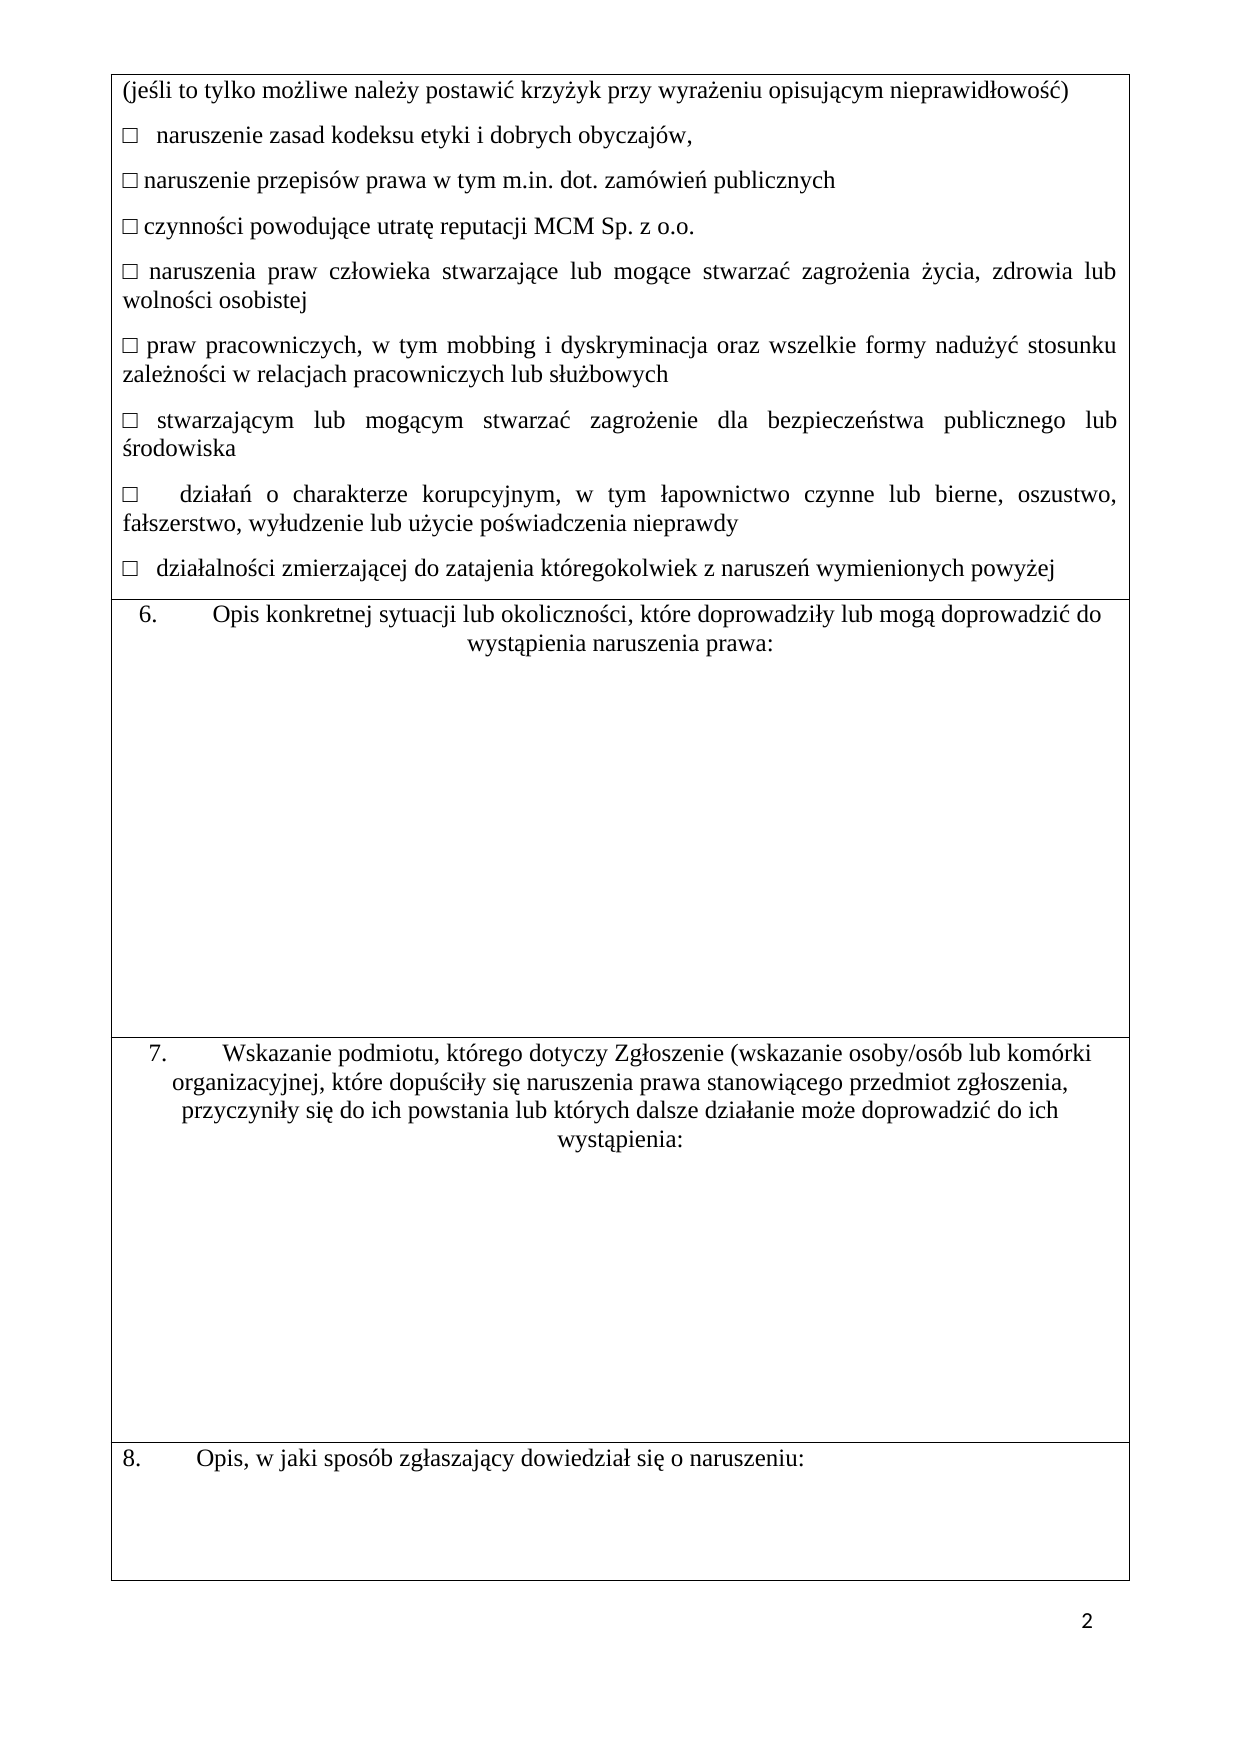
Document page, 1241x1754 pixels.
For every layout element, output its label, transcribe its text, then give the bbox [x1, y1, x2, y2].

table_cell Opis konkretnej sytuacji lub okoliczności, które doprowadziły lub mogą doprowadzić do wystąpienia naruszenia prawa: [112, 600, 1129, 1037]
table_cell Opis, w jaki sposób zgłaszający dowiedział się o naruszeniu: [112, 1443, 1129, 1579]
table_cell Wskazanie podmiotu, którego dotyczy Zgłoszenie (wskazanie osoby/osób lub komórki organizacyjnej, które dopuściły się naruszenia prawa stanowiącego przedmiot zgłoszenia, przyczyniły się do ich powstania lub których dalsze działanie może doprowadzić do ich wystąpienia: [112, 1038, 1129, 1442]
table_cell (jeśli to tylko możliwe należy postawić krzyżyk przy wyrażeniu opisującym nieprawidłowość) □ naruszenie zasad kodeksu etyki i dobrych obyczajów, □ naruszenie przepisów prawa w tym m.in. dot. zamówień publicznych □ czynności powodujące utratę reputacji MCM Sp. z o.o. □ naruszenia praw człowieka stwarzające lub mogące stwarzać zagrożenia życia, zdrowia lub wolności osobistej □ praw pracowniczych, w tym mobbing i dyskryminacja oraz wszelkie formy nadużyć stosunku zależności w relacjach pracowniczych lub służbowych □ stwarzającym lub mogącym stwarzać zagrożenie dla bezpieczeństwa publicznego lub środowiska □ działań o charakterze korupcyjnym, w tym łapownictwo czynne lub bierne, oszustwo, fałszerstwo, wyłudzenie lub użycie poświadczenia nieprawdy □ działalności zmierzającej do zatajenia któregokolwiek z naruszeń wymienionych powyżej [112, 75, 1129, 598]
